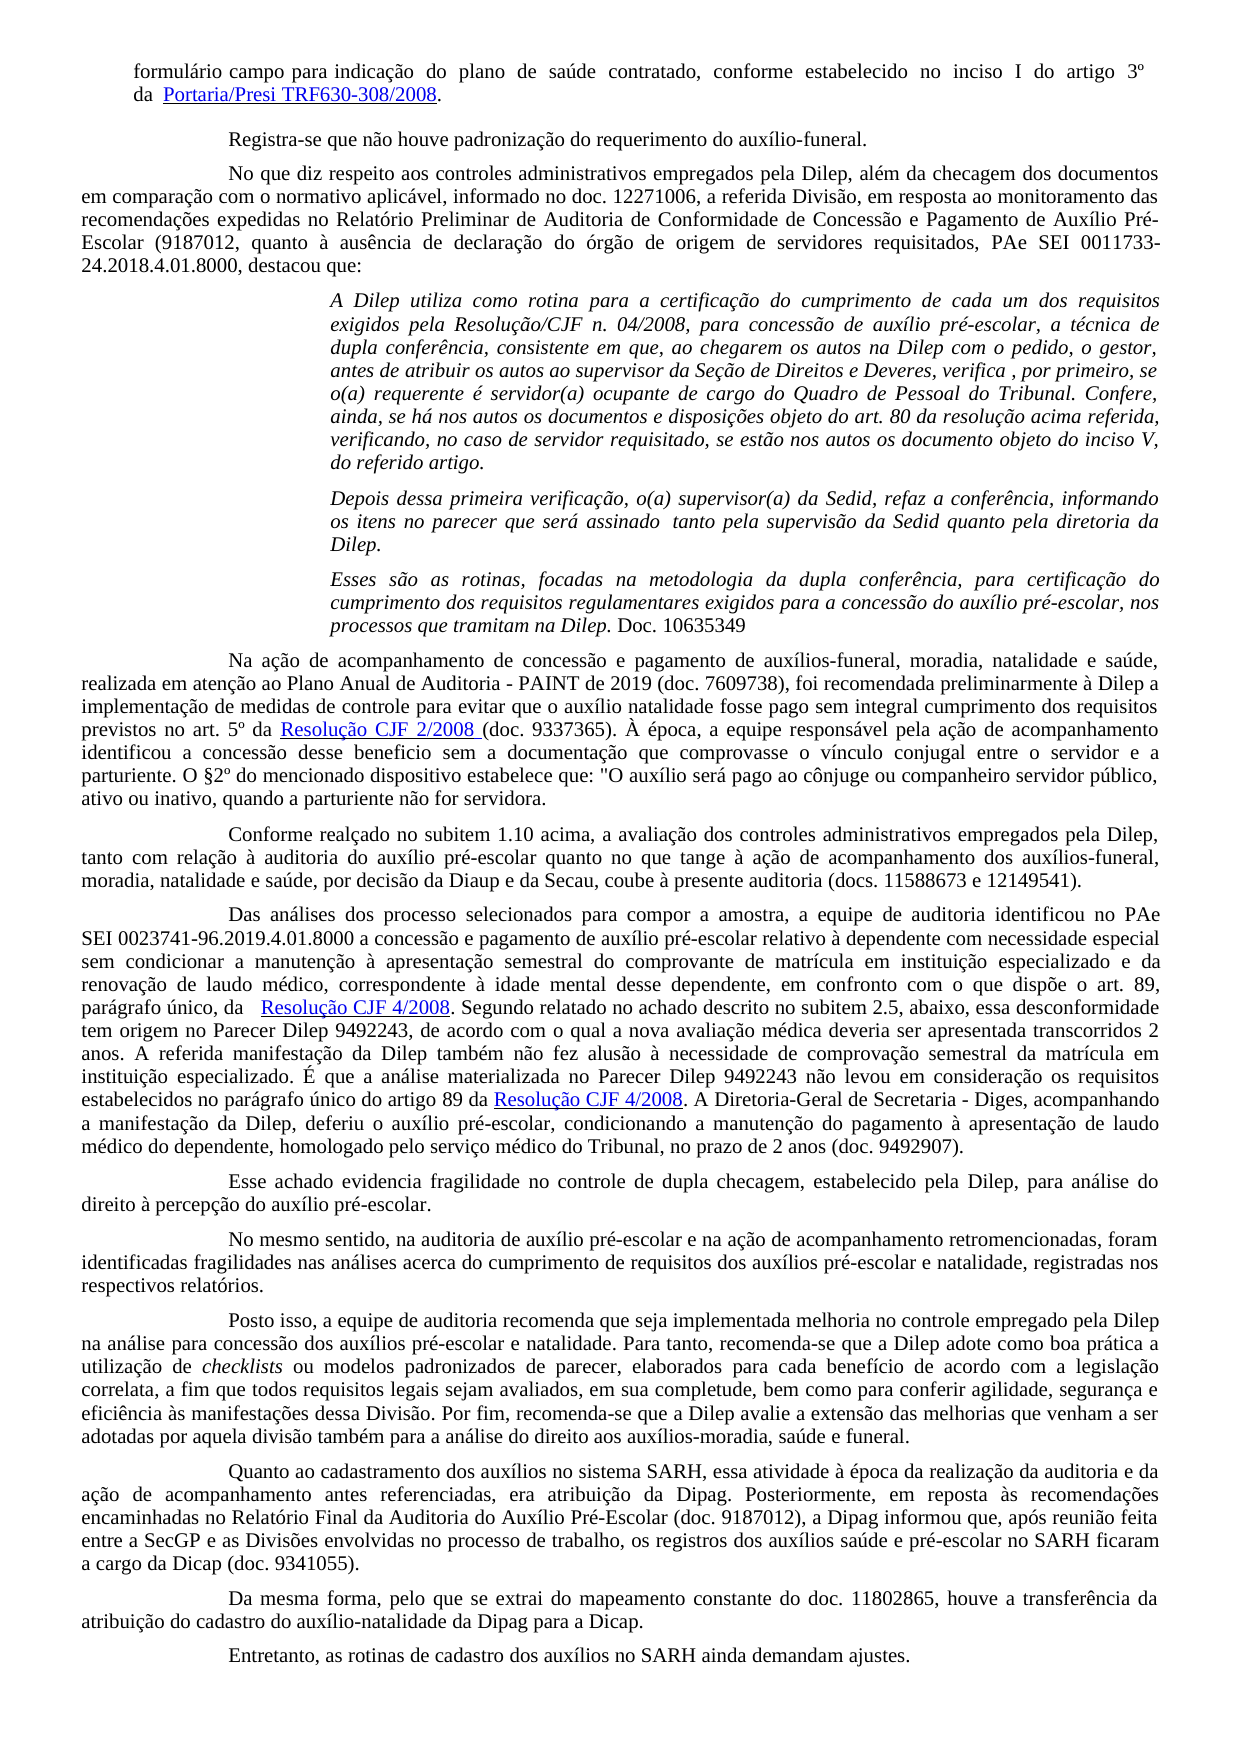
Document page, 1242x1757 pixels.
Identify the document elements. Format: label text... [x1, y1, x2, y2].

text Das análises dos processo selecionados para compor a amostra, a equipe de auditoria identificou no PAe SEI 0023741-96.2019.4.01.8000 a concessão e pagamento de auxílio pré-escolar relativo à dependente com necessidade especial sem condicionar a manutenção à apresentação semestral do comprovante de matrícula em instituição especializado e da renovação de laudo médico, correspondente à idade mental desse dependente, em confronto com o que dispõe o art. 89, parágrafo único, da Resolução CJF 4/2008. Segundo relatado no achado descrito no subitem 2.5, abaixo, essa desconformidade tem origem no Parecer Dilep 9492243, de acordo com o qual a nova avaliação médica deveria ser apresentada transcorridos 2 anos. A referida manifestação da Dilep também não fez alusão à necessidade de comprovação semestral da matrícula em instituição especializado. É que a análise materializada no Parecer Dilep 9492243 não levou em consideração os requisitos estabelecidos no parágrafo único do artigo 89 da Resolução CJF 4/2008. A Diretoria-Geral de Secretaria - Diges, acompanhando a manifestação da Dilep, deferiu o auxílio pré-escolar, condicionando a manutenção do pagamento à apresentação de laudo médico do dependente, homologado pelo serviço médico do Tribunal, no prazo de 2 anos (doc. 9492907). [81, 902, 1161, 1158]
text Registra-se que não houve padronização do requerimento do auxílio-funeral. [228, 127, 1181, 151]
text Esse achado evidencia fragilidade no controle de dupla checagem, estabelecido pela Dilep, para análise do direito à percepção do auxílio pré-escolar. [81, 1169, 1160, 1216]
text A Dilep utiliza como rotina para a certificação do cumprimento de cada um dos requisitos exigidos pela Resolução/CJF n. 04/2008, para concessão de auxílio pré-escolar, a técnica de dupla conferência, consistente em que, ao chegarem os autos na Dilep com o pedido, o gestor, antes de atribuir os autos ao supervisor da Seção de Direitos e Deveres, verifica , por primeiro, se o(a) requerente é servidor(a) ocupante de cargo do Quadro de Pessoal do Tribunal. Confere, ainda, se há nos autos os documentos e disposições objeto do art. 80 da resolução acima referida, verificando, no caso de servidor requisitado, se estão nos autos os documento objeto do inciso V, do referido artigo. [330, 288, 1160, 474]
text Conforme realçado no subitem 1.10 acima, a avaliação dos controles administrativos empregados pela Dilep, tanto com relação à auditoria do auxílio pré-escolar quanto no que tange à ação de acompanhamento dos auxílios-funeral, moradia, natalidade e saúde, por decisão da Diaup e da Secau, coube à presente auditoria (docs. 11588673 e 12149541). [81, 821, 1160, 892]
text Depois dessa primeira verificação, o(a) supervisor(a) da Sedid, refaz a conferência, informando os itens no parecer que será assinado tanto pela supervisão da Sedid quanto pela diretoria da Dilep. [330, 486, 1159, 556]
text Na ação de acompanhamento de concessão e pagamento de auxílios-funeral, moradia, natalidade e saúde, realizada em atenção ao Plano Anual de Auditoria - PAINT de 2019 (doc. 7609738), foi recomendada preliminarmente à Dilep a implementação de medidas de controle para evitar que o auxílio natalidade fosse pago sem integral cumprimento dos requisitos previstos no art. 5º da Resolução CJF 2/2008 (doc. 9337365). À época, a equipe responsável pela ação de acompanhamento identificou a concessão desse beneficio sem a documentação que comprovasse o vínculo conjugal entre o servidor e a parturiente. O §2º do mencionado dispositivo estabelece que: "O auxílio será pago ao cônjuge ou companheiro servidor público, ativo ou inativo, quando a parturiente não for servidora. [81, 647, 1160, 810]
text formulário campo para indicação do plano de saúde contratado, conforme estabelecido no inciso I do artigo 3º da Portaria/Presi TRF630-308/2008. [133, 59, 1161, 106]
text No que diz respeito aos controles administrativos empregados pela Dilep, além da checagem dos documentos em comparação com o normativo aplicável, informado no doc. 12271006, a referida Divisão, em resposta ao monitoramento das recomendações expedidas no Relatório Preliminar de Auditoria de Conformidade de Concessão e Pagamento de Auxílio Pré- Escolar (9187012, quanto à ausência de declaração do órgão de origem de servidores requisitados, PAe SEI 0011733- 24.2018.4.01.8000, destacou que: [81, 161, 1160, 277]
text Esses são as rotinas, focadas na metodologia da dupla conferência, para certificação do cumprimento dos requisitos regulamentares exigidos para a concessão do auxílio pré-escolar, nos processos que tramitam na Dilep. Doc. 10635349 [330, 566, 1160, 637]
text Entretanto, as rotinas de cadastro dos auxílios no SARH ainda demandam ajustes. [228, 1643, 1181, 1667]
text Posto isso, a equipe de auditoria recomenda que seja implementada melhoria no controle empregado pela Dilep na análise para concessão dos auxílios pré-escolar e natalidade. Para tanto, recomenda-se que a Dilep adote como boa prática a utilização de checklists ou modelos padronizados de parecer, elaborados para cada benefício de acordo com a legislação correlata, a fim que todos requisitos legais sejam avaliados, em sua completude, bem como para conferir agilidade, segurança e eficiência às manifestações dessa Divisão. Por fim, recomenda-se que a Dilep avalie a extensão das melhorias que venham a ser adotadas por aquela divisão também para a análise do direito aos auxílios-moradia, saúde e funeral. [81, 1308, 1160, 1448]
text No mesmo sentido, na auditoria de auxílio pré-escolar e na ação de acompanhamento retromencionadas, foram identificadas fragilidades nas análises acerca do cumprimento de requisitos dos auxílios pré-escolar e natalidade, registradas nos respectivos relatórios. [81, 1227, 1159, 1297]
text Da mesma forma, pelo que se extrai do mapeamento constante do doc. 11802865, houve a transferência da atribuição do cadastro do auxílio-natalidade da Dipag para a Dicap. [81, 1586, 1160, 1633]
text Quanto ao cadastramento dos auxílios no sistema SARH, essa atividade à época da realização da auditoria e da ação de acompanhamento antes referenciadas, era atribuição da Dipag. Posteriormente, em reposta às recomendações encaminhadas no Relatório Final da Auditoria do Auxílio Pré-Escolar (doc. 9187012), a Dipag informou que, após reunião feita entre a SecGP e as Divisões envolvidas no processo de trabalho, os registros dos auxílios saúde e pré-escolar no SARH ficaram a cargo da Dicap (doc. 9341055). [81, 1459, 1160, 1575]
